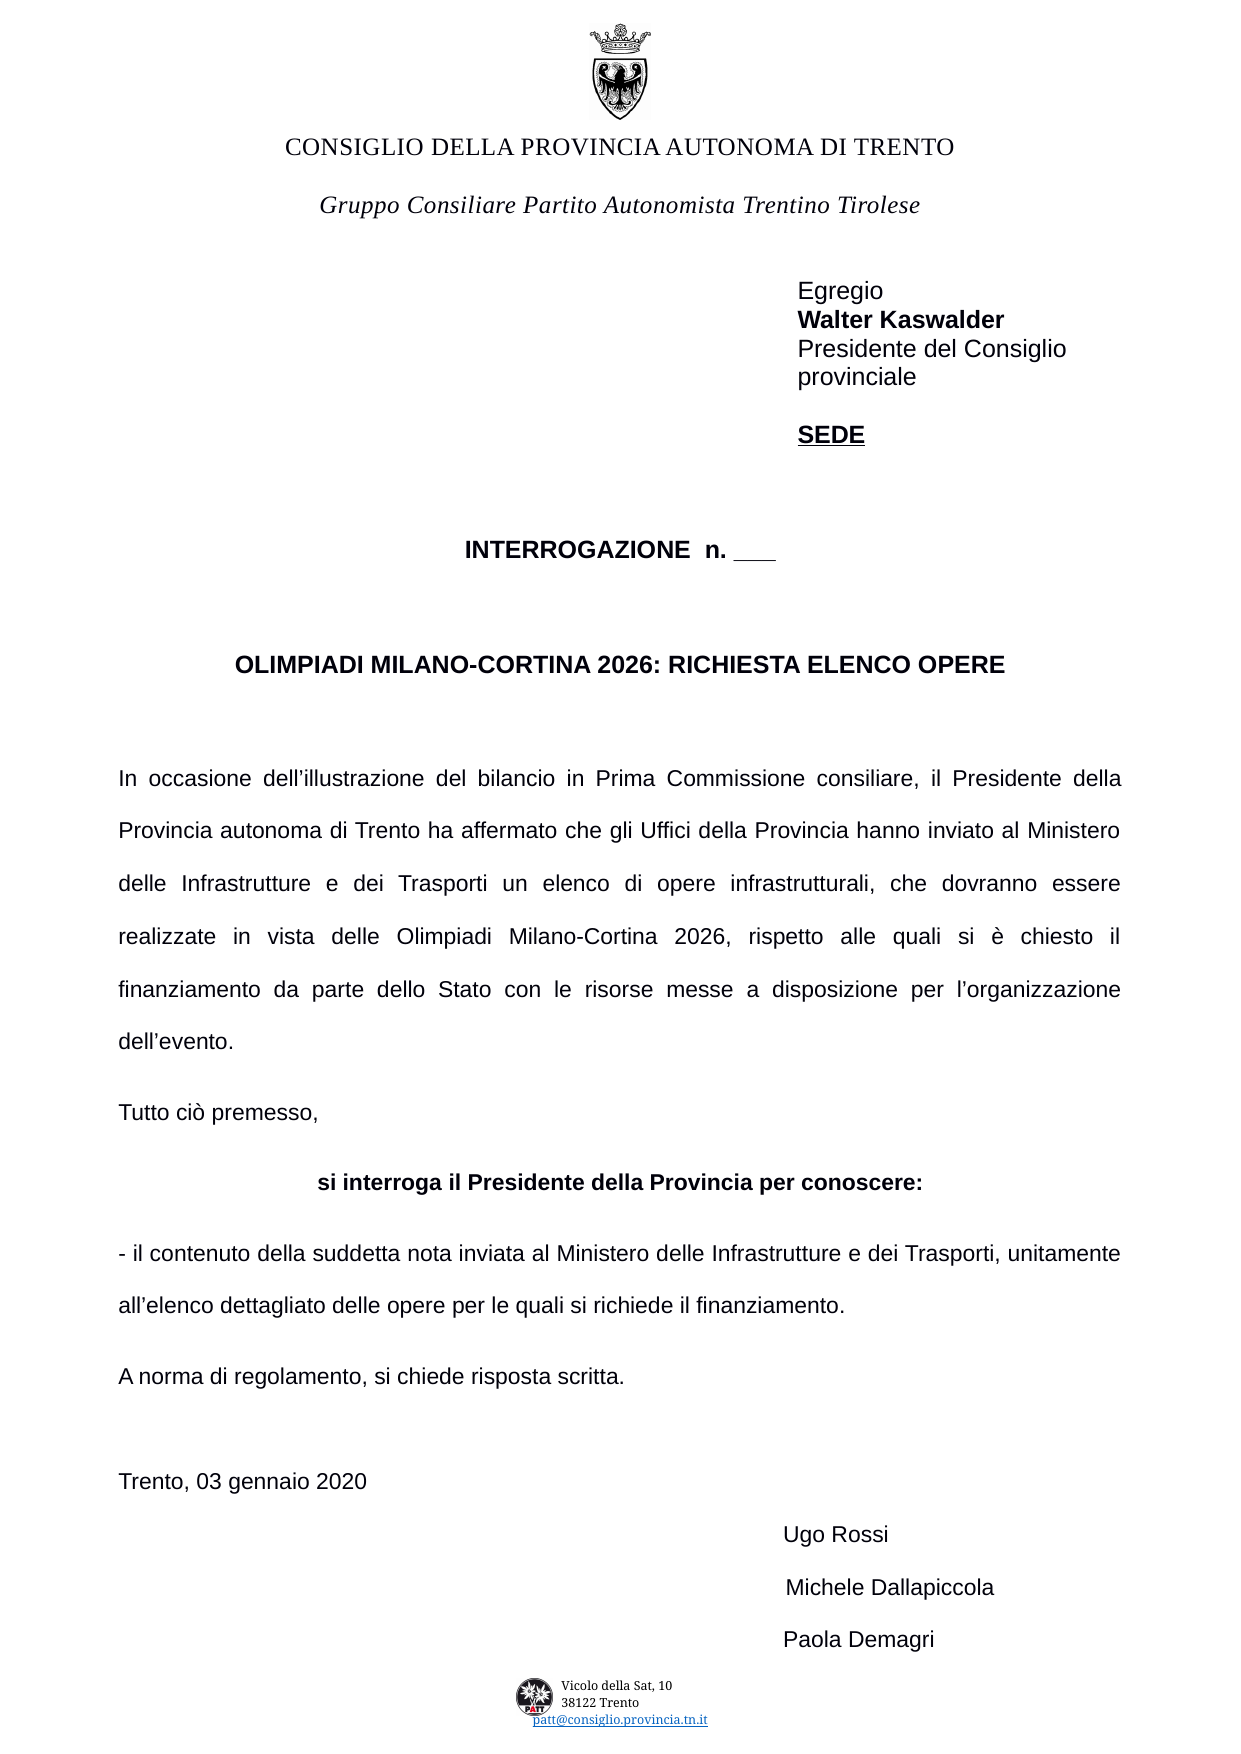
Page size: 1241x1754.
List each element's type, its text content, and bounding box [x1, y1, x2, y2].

text si interroga il Presidente della Provincia per conoscere: [118, 1169, 1122, 1196]
text - il contenuto della suddetta nota inviata al Ministero delle Infrastrutture e dei Trasporti, unitamente all’elenco dettagliato delle opere per le quali si richiede il finanziamento. [118, 1239, 1122, 1319]
text A norma di regolamento, si chiede risposta scritta. [118, 1363, 1122, 1389]
text Walter Kaswalder [797, 305, 1122, 333]
text Paola Demagri [118, 1626, 1122, 1653]
picture [589, 23, 652, 120]
text Tutto ciò premesso, [118, 1099, 1122, 1125]
text In occasione dell’illustrazione del bilancio in Prima Commissione consiliare, il Presidente della Provincia autonoma di Trento ha affermato che gli Uffici della Provincia hanno inviato al Ministero delle Infrastrutture e dei Trasporti un elenco di opere infrastrutturali, che dovranno essere realizzate in vista delle Olimpiadi Milano-Cortina 2026, rispetto alle quali si è chiesto il finanziamento da parte dello Stato con le risorse messe a disposizione per l’organizzazione dell’evento. [118, 765, 1122, 1055]
picture [516, 1678, 553, 1716]
text Ugo Rossi [118, 1521, 1122, 1547]
text Presidente del Consiglio provinciale [797, 333, 1122, 391]
text INTERROGAZIONE n. ___ [118, 535, 1122, 563]
text Egregio [797, 276, 1122, 305]
text OLIMPIADI MILANO-CORTINA 2026: RICHIESTA ELENCO OPERE [118, 650, 1122, 678]
text Michele Dallapiccola [785, 1573, 1122, 1600]
text SEDE [797, 420, 1122, 448]
text Trento, 03 gennaio 2020 [118, 1468, 1122, 1494]
